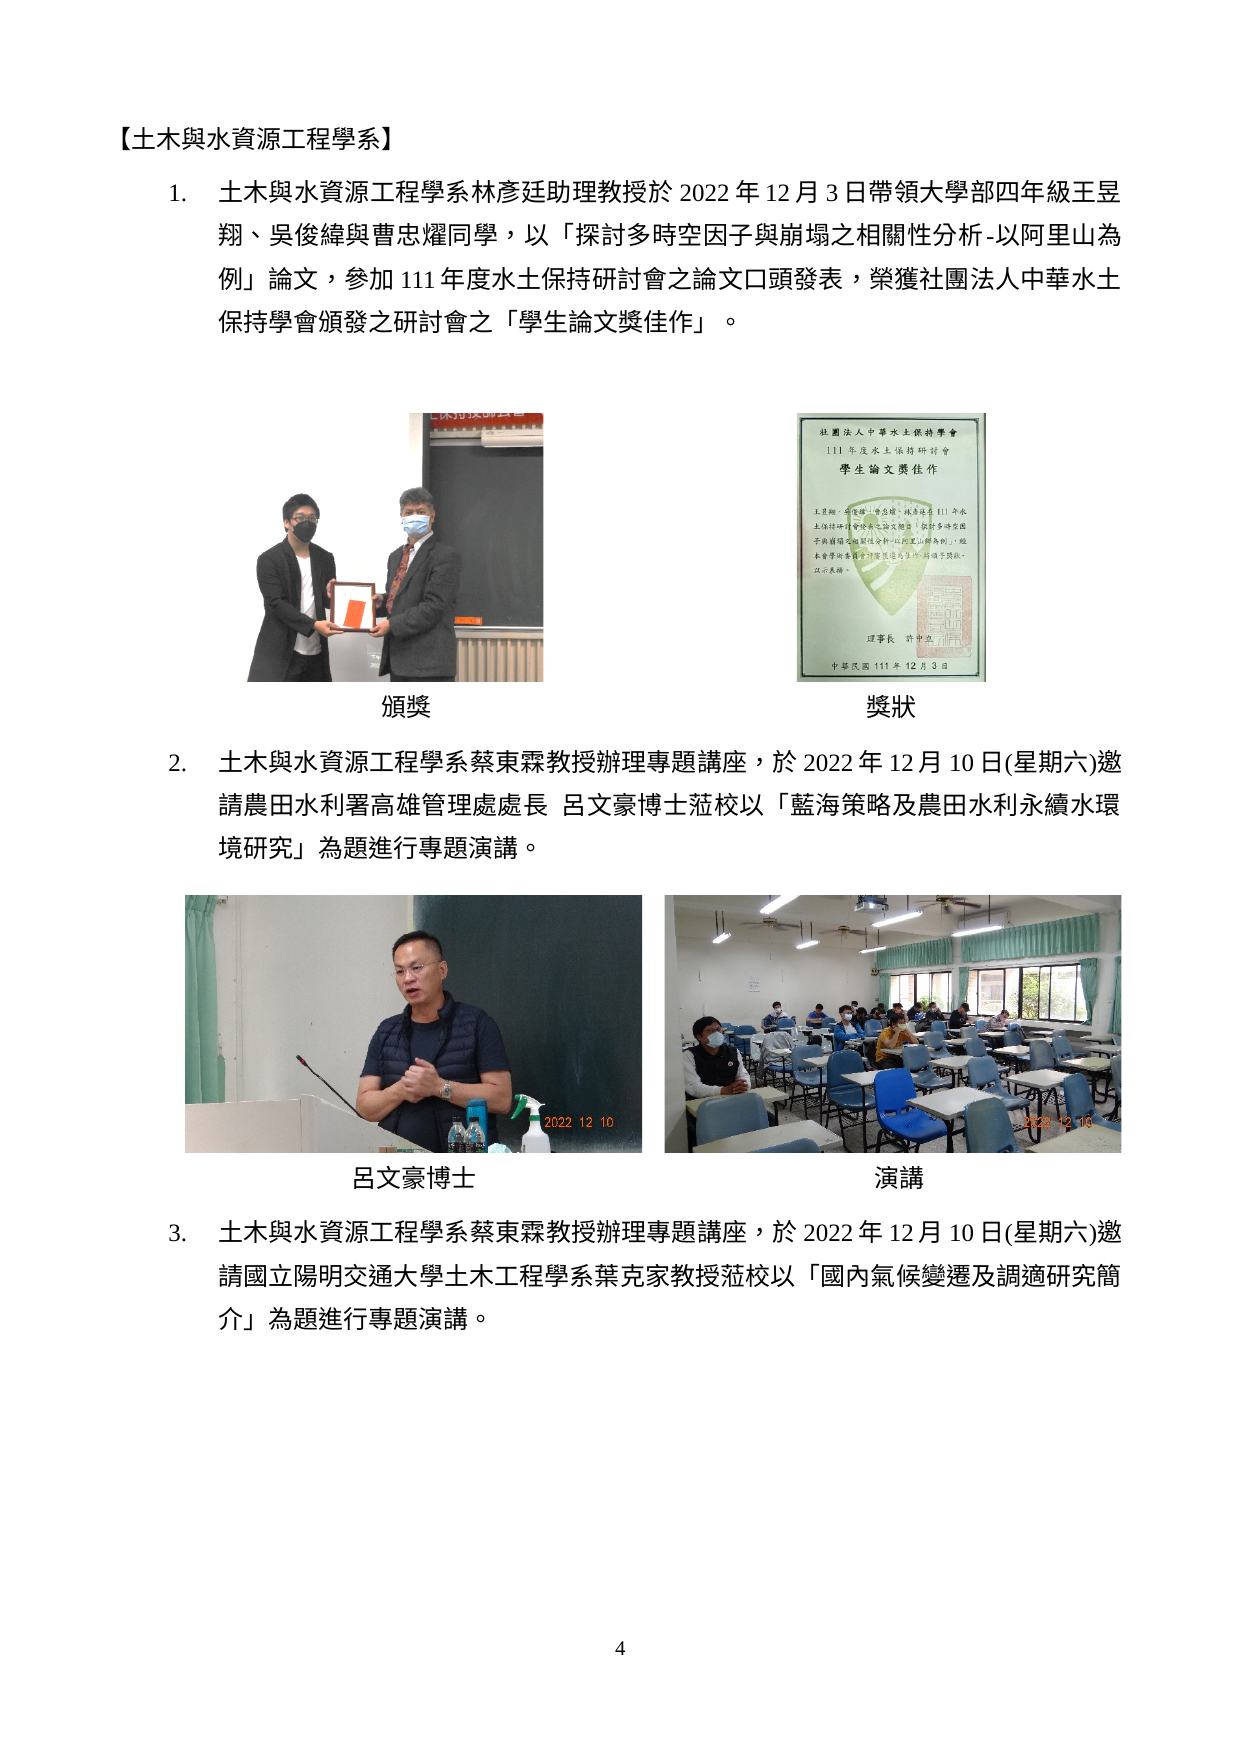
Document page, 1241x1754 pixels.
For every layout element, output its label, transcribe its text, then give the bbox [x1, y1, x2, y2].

table_cell [653, 896, 1144, 1158]
list 土木與水資源工程學系蔡東霖教授辦理專題講座，於2022年12月10日(星期六)邀請農田水利署高雄管理處處長 呂文豪博士蒞校以「藍海策略及農田水利永續水環境研究」為題進行專題演講。 [168, 742, 1122, 865]
table_cell 演講 [653, 1159, 1144, 1213]
list 土木與水資源工程學系蔡東霖教授辦理專題講座，於2022年12月10日(星期六)邀請國立陽明交通大學土木工程學系葉克家教授蒞校以「國內氣候變遷及調適研究簡介」為題進行專題演講。 [168, 1213, 1122, 1336]
table_cell [174, 413, 638, 688]
table_cell [638, 413, 1144, 688]
text 【土木與水資源工程學系】 [106, 119, 1122, 156]
table_header [174, 879, 1144, 896]
table_header [174, 1379, 1144, 1396]
table_cell 獎狀 [638, 688, 1144, 742]
table_header [174, 379, 1144, 413]
table_cell 頒獎 [174, 688, 638, 742]
list 土木與水資源工程學系林彥廷助理教授於2022年12月3日帶領大學部四年級王昱翔、吳俊緯與曹忠燿同學，以「探討多時空因子與崩塌之相關性分析-以阿里山為例」論文，參加111年度水土保持研討會之論文口頭發表，榮獲社團法人中華水土保持學會頒發之研討會之「學生論文獎佳作」。 [168, 172, 1122, 339]
table_cell [174, 896, 653, 1158]
table_cell 呂文豪博士 [174, 1159, 653, 1213]
